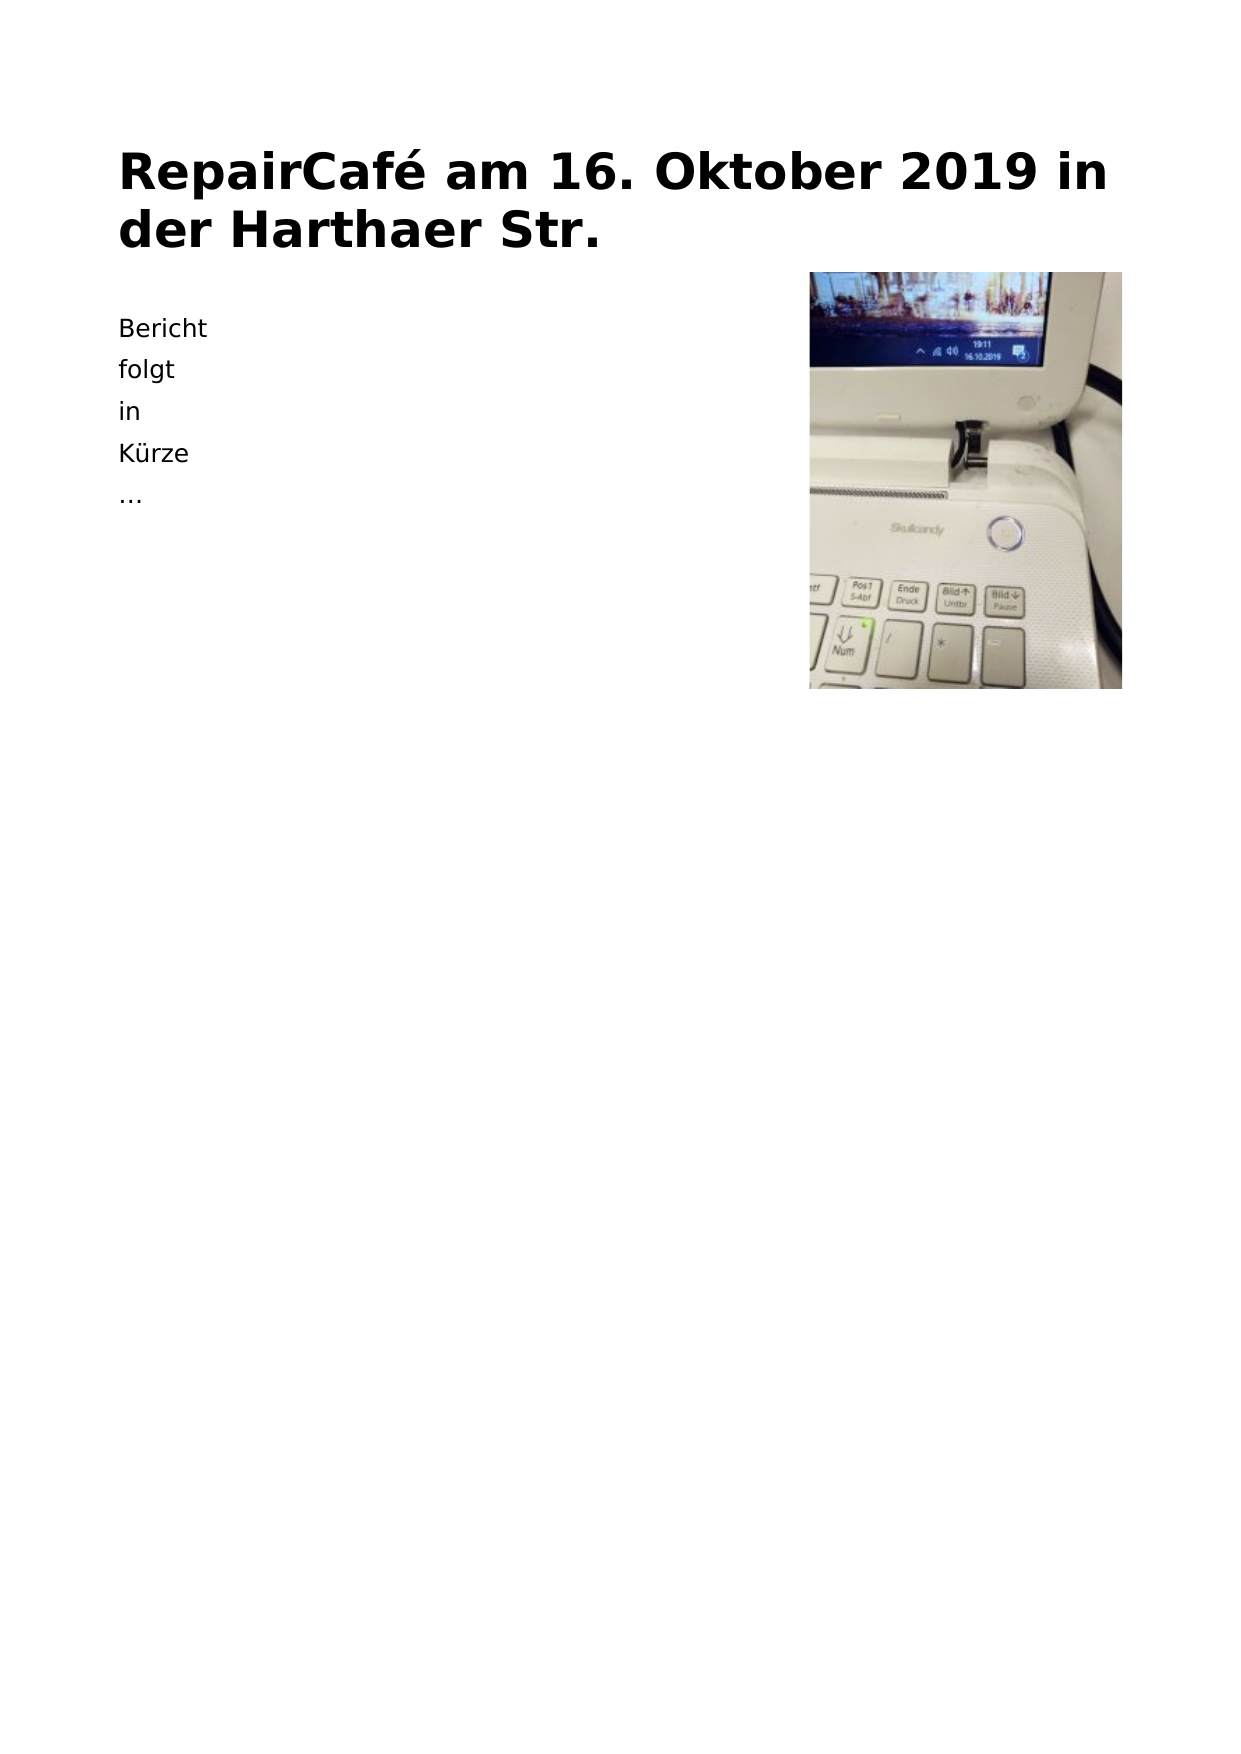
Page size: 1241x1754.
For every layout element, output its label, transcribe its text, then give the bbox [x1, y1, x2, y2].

text … [118, 480, 809, 509]
subtitle RepairCafé am 16. Oktober 2019 in der Harthaer Str. [118, 143, 1122, 259]
picture [809, 272, 1123, 689]
text in [118, 397, 809, 426]
text folgt [118, 355, 809, 384]
text Bericht [118, 314, 809, 343]
text Kürze [118, 439, 809, 468]
